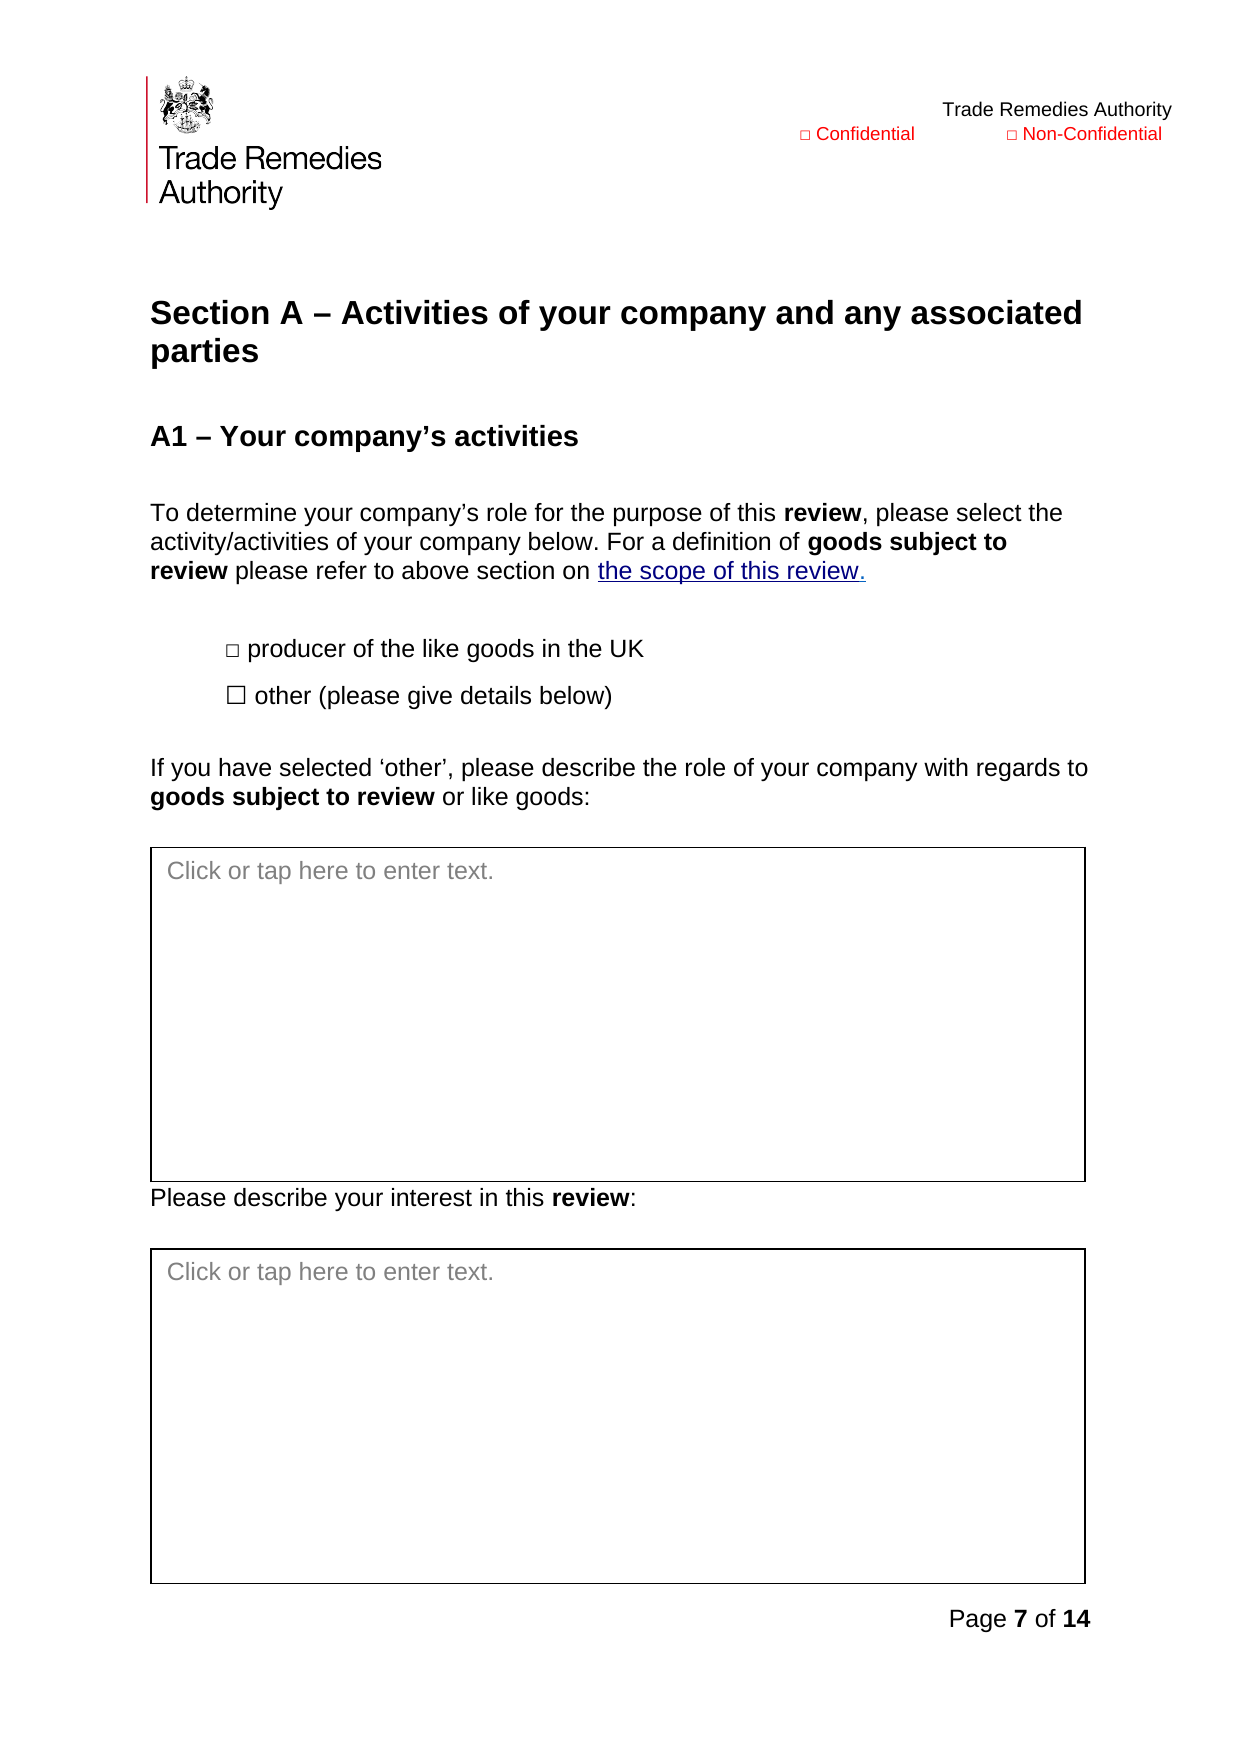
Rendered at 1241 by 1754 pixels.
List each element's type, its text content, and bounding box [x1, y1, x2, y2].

text ☐ producer of the like goods in the UK [225, 631, 1090, 665]
text To determine your company’s role for the purpose of this review, please select the activity/activities of your company below. For a definition of goods subject to review please refer to above section on the scope of this review. [150, 498, 1090, 584]
text ☐ other (please give details below) [225, 678, 1090, 712]
subtitle Section A – Activities of your company and any associated parties [150, 293, 1090, 370]
text Click or tap here to enter text. [167, 1257, 1069, 1286]
text If you have selected ‘other’, please describe the role of your company with regards to goods subject to review or like goods: [150, 753, 1090, 811]
subtitle A1 – Your company’s activities [150, 419, 1090, 453]
text Please describe your interest in this review: [150, 894, 1090, 1211]
text Click or tap here to enter text. [167, 856, 1069, 884]
